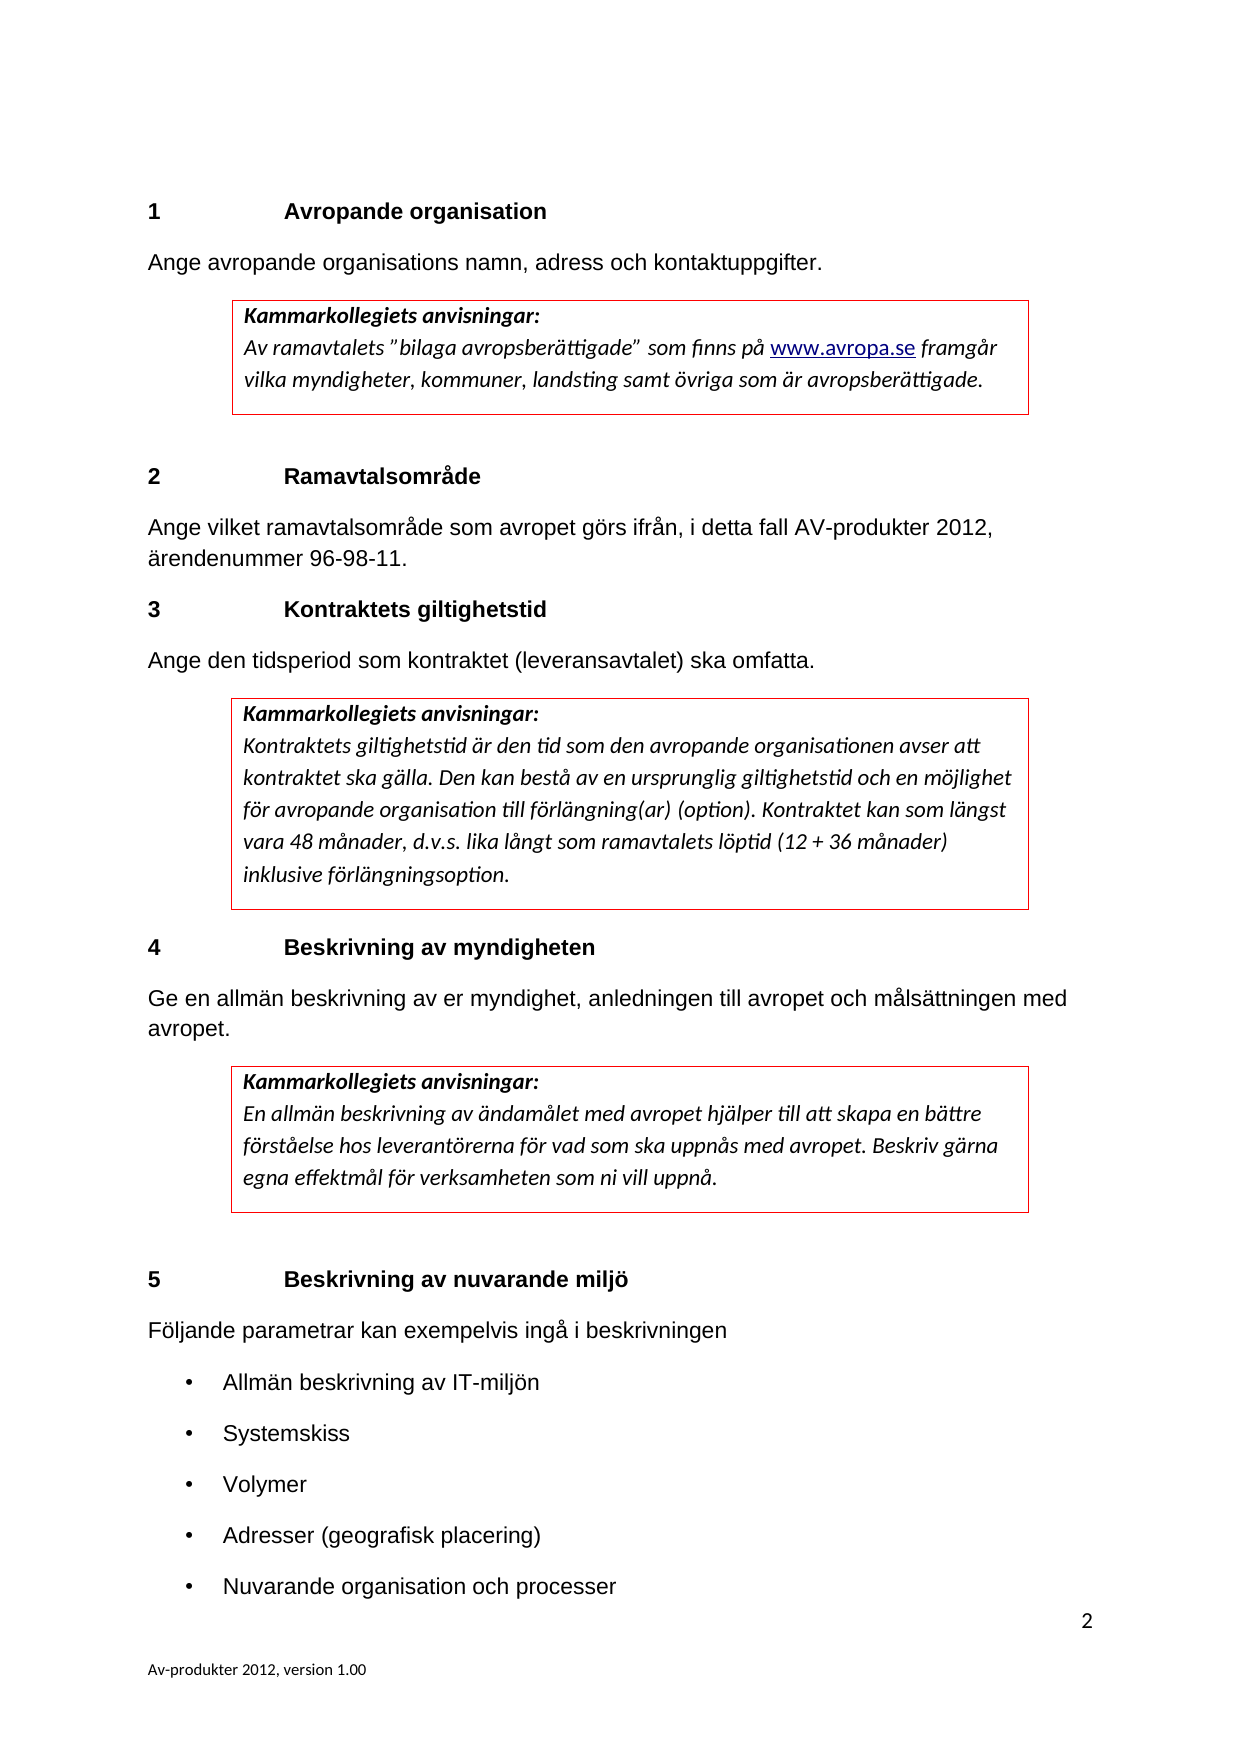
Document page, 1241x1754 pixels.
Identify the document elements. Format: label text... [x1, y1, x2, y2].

table_header Kammarkollegiets anvisningar: Av ramavtalets ”bilaga avropsberättigade” som finns på www.avropa.se framgår vilka myndigheter, kommuner, landsting samt övriga som är avropsberättigade. [233, 301, 1028, 414]
text Ange den tidsperiod som kontraktet (leveransavtalet) ska omfatta. [148, 647, 1093, 673]
text 2 Ramavtalsområde [148, 463, 1093, 490]
text 4 Beskrivning av myndigheten [148, 933, 1093, 960]
table_header Kammarkollegiets anvisningar: Kontraktets giltighetstid är den tid som den avropande organisationen avser att kontraktet ska gälla. Den kan bestå av en ursprunglig giltighetstid och en möjlighet för avropande organisation till förlängning(ar) (option). Kontraktet kan som längst vara 48 månader, d.v.s. lika långt som ramavtalets löptid (12 + 36 månader) inklusive förlängningsoption. [232, 699, 1028, 908]
list Nuvarande organisation och processer [185, 1573, 1093, 1599]
text Ge en allmän beskrivning av er myndighet, anledningen till avropet och målsättningen med avropet. [148, 984, 1093, 1041]
text 5 Beskrivning av nuvarande miljö [148, 1266, 1093, 1293]
list Adresser (geografisk placering) [185, 1522, 1093, 1548]
text Ange vilket ramavtalsområde som avropet görs ifrån, i detta fall AV-produkter 2012, ärendenummer 96-98-11. [148, 514, 1093, 571]
text 1 Avropande organisation [148, 198, 1093, 224]
text Följande parametrar kan exempelvis ingå i beskrivningen [148, 1317, 1093, 1344]
table_header Kammarkollegiets anvisningar: En allmän beskrivning av ändamålet med avropet hjälper till att skapa en bättre förståelse hos leverantörerna för vad som ska uppnås med avropet. Beskriv gärna egna effektmål för verksamheten som ni vill uppnå. [232, 1067, 1028, 1212]
list Volymer [185, 1471, 1093, 1497]
text 3 Kontraktets giltighetstid [148, 596, 1093, 622]
list Systemskiss [185, 1419, 1093, 1446]
text Ange avropande organisations namn, adress och kontaktuppgifter. [148, 249, 1093, 275]
list Allmän beskrivning av IT-miljön [185, 1368, 1093, 1395]
